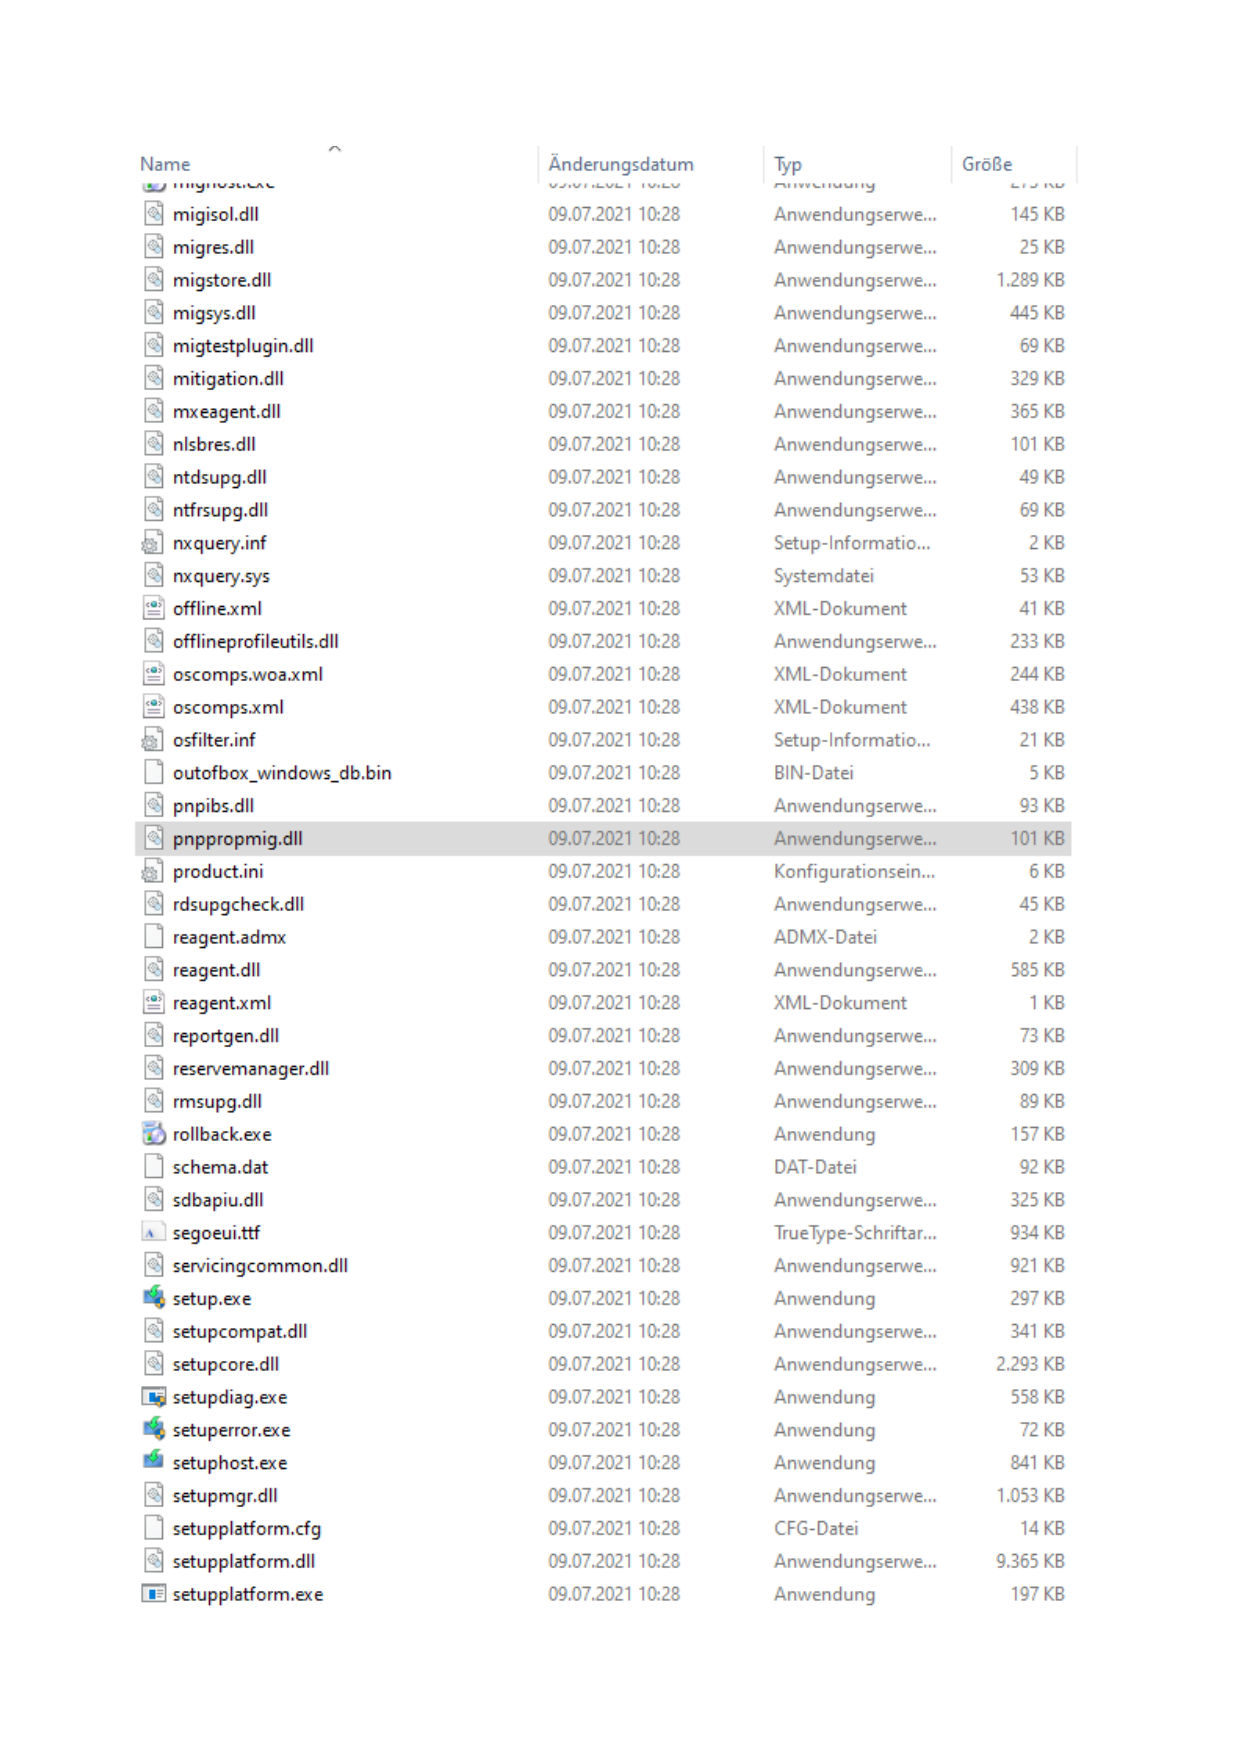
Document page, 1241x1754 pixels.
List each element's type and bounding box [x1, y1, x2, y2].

picture [127, 146, 1113, 1615]
